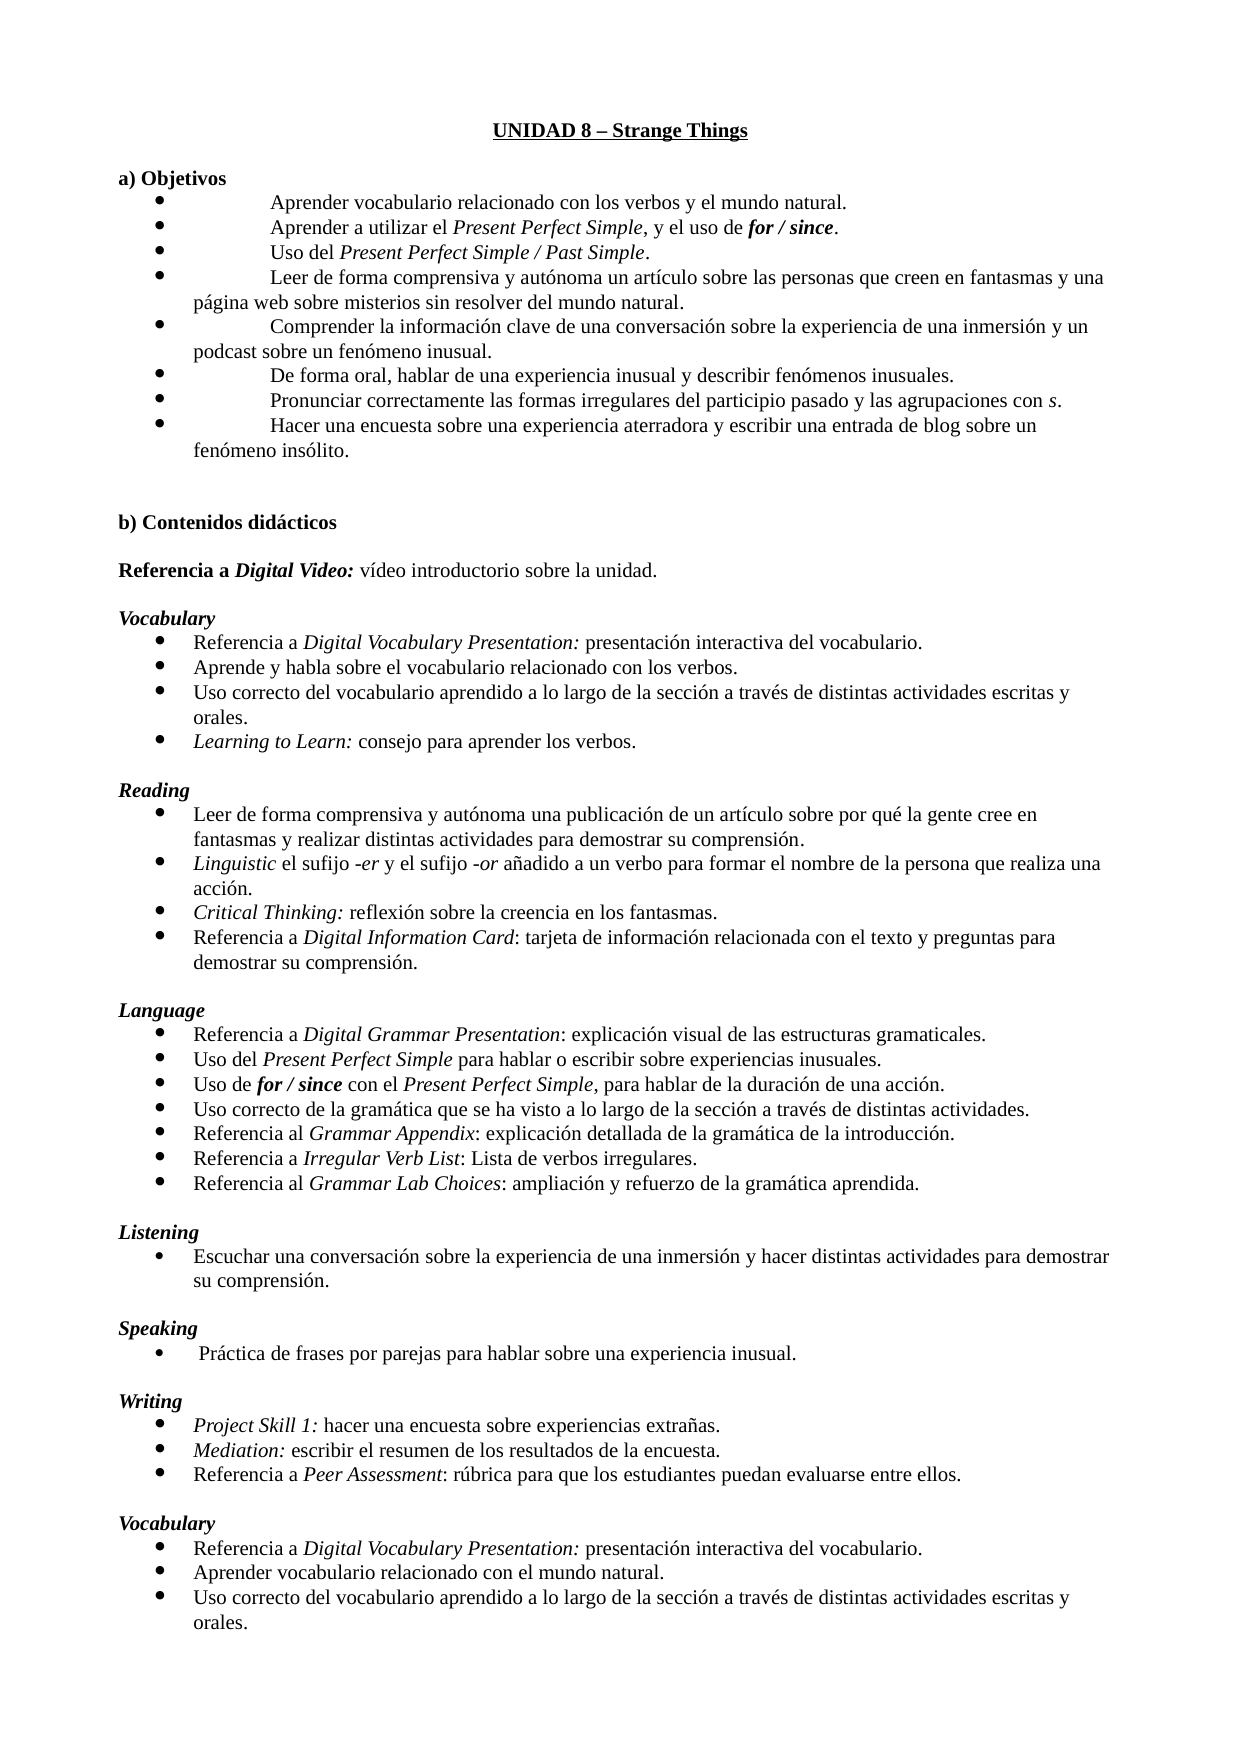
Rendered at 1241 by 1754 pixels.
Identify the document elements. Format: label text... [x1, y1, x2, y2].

subtitle UNIDAD 8 – Strange Things [118, 118, 1122, 142]
subtitle Uso correcto del vocabulario aprendido a lo largo de la sección a través de distintas actividades escritas y orales. [156, 680, 1122, 729]
list Pronunciar correctamente las formas irregulares del participio pasado y las agrupaciones con s. [155, 388, 1122, 413]
list Uso correcto de la gramática que se ha visto a lo largo de la sección a través de distintas actividades. [156, 1096, 1122, 1121]
list Referencia a Irregular Verb List: Lista de verbos irregulares. [156, 1146, 1122, 1171]
subtitle Vocabulary [118, 606, 1122, 630]
list Linguistic el sufijo -er y el sufijo -or añadido a un verbo para formar el nombre de la persona que realiza una acción. [156, 851, 1122, 900]
subtitle Learning to Learn: consejo para aprender los verbos. [156, 729, 1122, 754]
list Referencia al Grammar Appendix: explicación detallada de la gramática de la introducción. [156, 1121, 1122, 1146]
subtitle Escuchar una conversación sobre la experiencia de una inmersión y hacer distintas actividades para demostrar su comprensión. [156, 1244, 1122, 1292]
list Uso de for / since con el Present Perfect Simple, para hablar de la duración de una acción. [156, 1072, 1122, 1096]
subtitle Referencia a Digital Vocabulary Presentation: presentación interactiva del vocabulario. [156, 630, 1122, 655]
list Leer de forma comprensiva y autónoma un artículo sobre las personas que creen en fantasmas y una página web sobre misterios sin resolver del mundo natural. [155, 265, 1122, 314]
text Writing [118, 1388, 1122, 1413]
list Referencia a Digital Grammar Presentation: explicación visual de las estructuras gramaticales. [156, 1022, 1122, 1047]
subtitle Vocabulary [118, 1511, 1122, 1535]
subtitle Aprender vocabulario relacionado con el mundo natural. [156, 1560, 1122, 1585]
subtitle Referencia a Digital Vocabulary Presentation: presentación interactiva del vocabulario. [156, 1535, 1122, 1560]
list Aprender vocabulario relacionado con los verbos y el mundo natural. [155, 190, 1122, 215]
list Mediation: escribir el resumen de los resultados de la encuesta. [156, 1437, 1122, 1462]
subtitle Práctica de frases por parejas para hablar sobre una experiencia inusual. [156, 1340, 1122, 1364]
list Aprender a utilizar el Present Perfect Simple, y el uso de for / since. [155, 215, 1122, 240]
text Referencia a Digital Video: vídeo introductorio sobre la unidad. [118, 558, 1122, 582]
list Uso del Present Perfect Simple para hablar o escribir sobre experiencias inusuales. [156, 1047, 1122, 1072]
subtitle Aprende y habla sobre el vocabulario relacionado con los verbos. [156, 655, 1122, 680]
list Referencia a Digital Information Card: tarjeta de información relacionada con el texto y preguntas para demostrar su comprensión. [156, 925, 1122, 974]
text a) Objetivos [118, 166, 1122, 190]
text b) Contenidos didácticos [118, 510, 1122, 534]
list Referencia al Grammar Lab Choices: ampliación y refuerzo de la gramática aprendida. [156, 1171, 1122, 1196]
subtitle Speaking [118, 1316, 1122, 1340]
list Comprender la información clave de una conversación sobre la experiencia de una inmersión y un podcast sobre un fenómeno inusual. [155, 314, 1122, 363]
list Hacer una encuesta sobre una experiencia aterradora y escribir una entrada de blog sobre un fenómeno insólito. [155, 413, 1122, 462]
text Language [118, 998, 1122, 1022]
list De forma oral, hablar de una experiencia inusual y describir fenómenos inusuales. [155, 363, 1122, 388]
list Project Skill 1: hacer una encuesta sobre experiencias extrañas. [156, 1413, 1122, 1437]
list Uso del Present Perfect Simple / Past Simple. [155, 240, 1122, 265]
subtitle Uso correcto del vocabulario aprendido a lo largo de la sección a través de distintas actividades escritas y orales. [156, 1585, 1122, 1634]
subtitle Listening [118, 1220, 1122, 1244]
list Leer de forma comprensiva y autónoma una publicación de un artículo sobre por qué la gente cree en fantasmas y realizar distintas actividades para demostrar su comprensión. [156, 802, 1122, 851]
list Critical Thinking: reflexión sobre la creencia en los fantasmas. [156, 900, 1122, 925]
subtitle Reading [118, 778, 1122, 802]
list Referencia a Peer Assessment: rúbrica para que los estudiantes puedan evaluarse entre ellos. [156, 1462, 1122, 1487]
